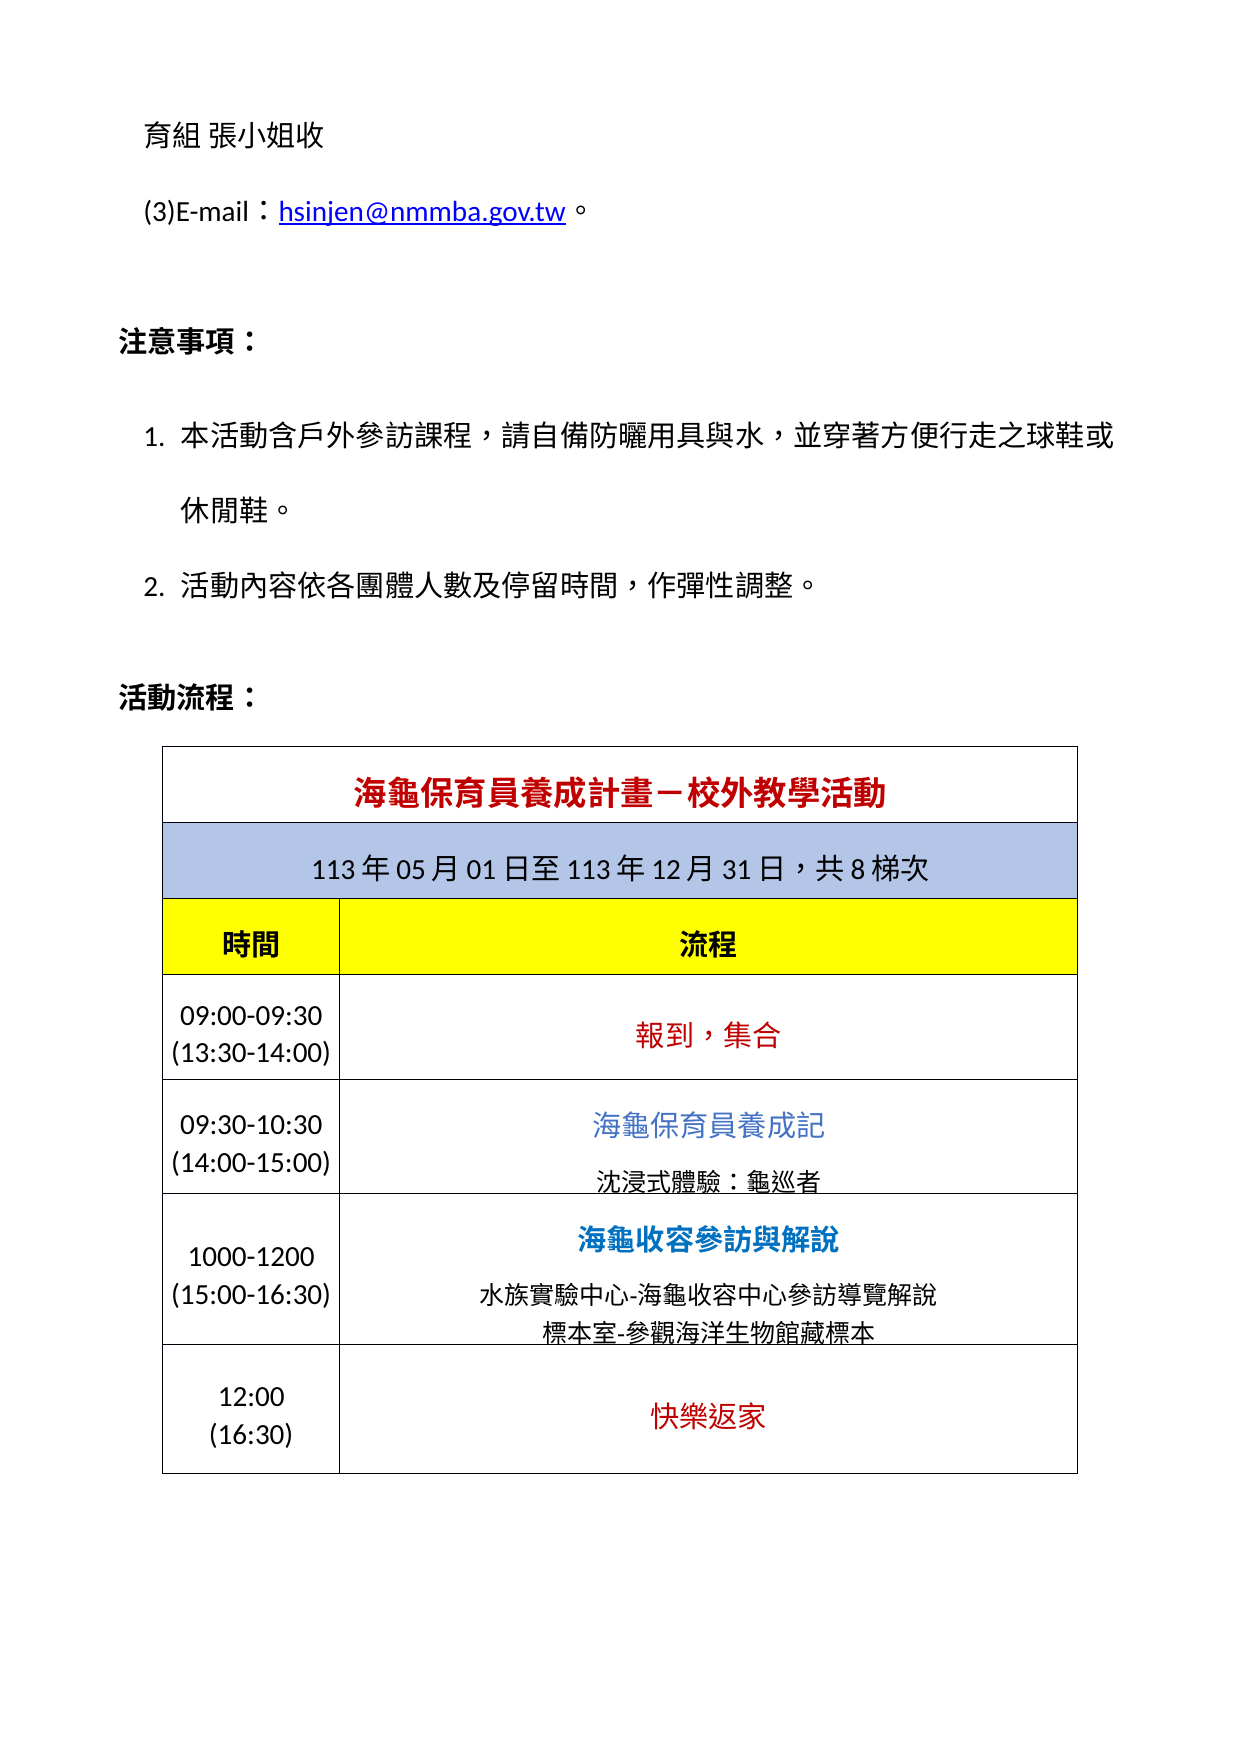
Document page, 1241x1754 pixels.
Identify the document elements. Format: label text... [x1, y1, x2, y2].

text 活動流程： [118, 652, 1122, 727]
text 注意事項： [118, 296, 1122, 371]
table_cell 海龜保育員養成記 沈浸式體驗：龜巡者 [340, 1080, 1077, 1193]
table_cell 113年05月01日至113年12月31日，共8梯次 [163, 823, 1077, 898]
text (3)E-mail：hsinjen@nmmba.gov.tw。 [143, 164, 1122, 239]
table_header 海龜保育員養成計畫－校外教學活動 [163, 747, 1077, 822]
table_cell 報到，集合 [340, 975, 1077, 1079]
list 活動內容依各團體人數及停留時間，作彈性調整。 [143, 539, 1122, 614]
text 育組 張小姐收 [143, 89, 1122, 164]
table_cell 1000-1200 (15:00-16:30) [163, 1194, 339, 1344]
table_cell 流程 [340, 899, 1077, 974]
table_cell 快樂返家 [340, 1345, 1077, 1473]
table_cell 12:00 (16:30) [163, 1345, 339, 1473]
table_cell 時間 [163, 899, 339, 974]
table_cell 海龜收容參訪與解說 水族實驗中心-海龜收容中心參訪導覽解說 標本室-參觀海洋生物館藏標本 [340, 1194, 1077, 1344]
table_cell 09:30-10:30 (14:00-15:00) [163, 1080, 339, 1193]
list 本活動含戶外參訪課程，請自備防曬用具與水，並穿著方便行走之球鞋或休閒鞋。 [143, 389, 1122, 539]
table_cell 09:00-09:30 (13:30-14:00) [163, 975, 339, 1079]
